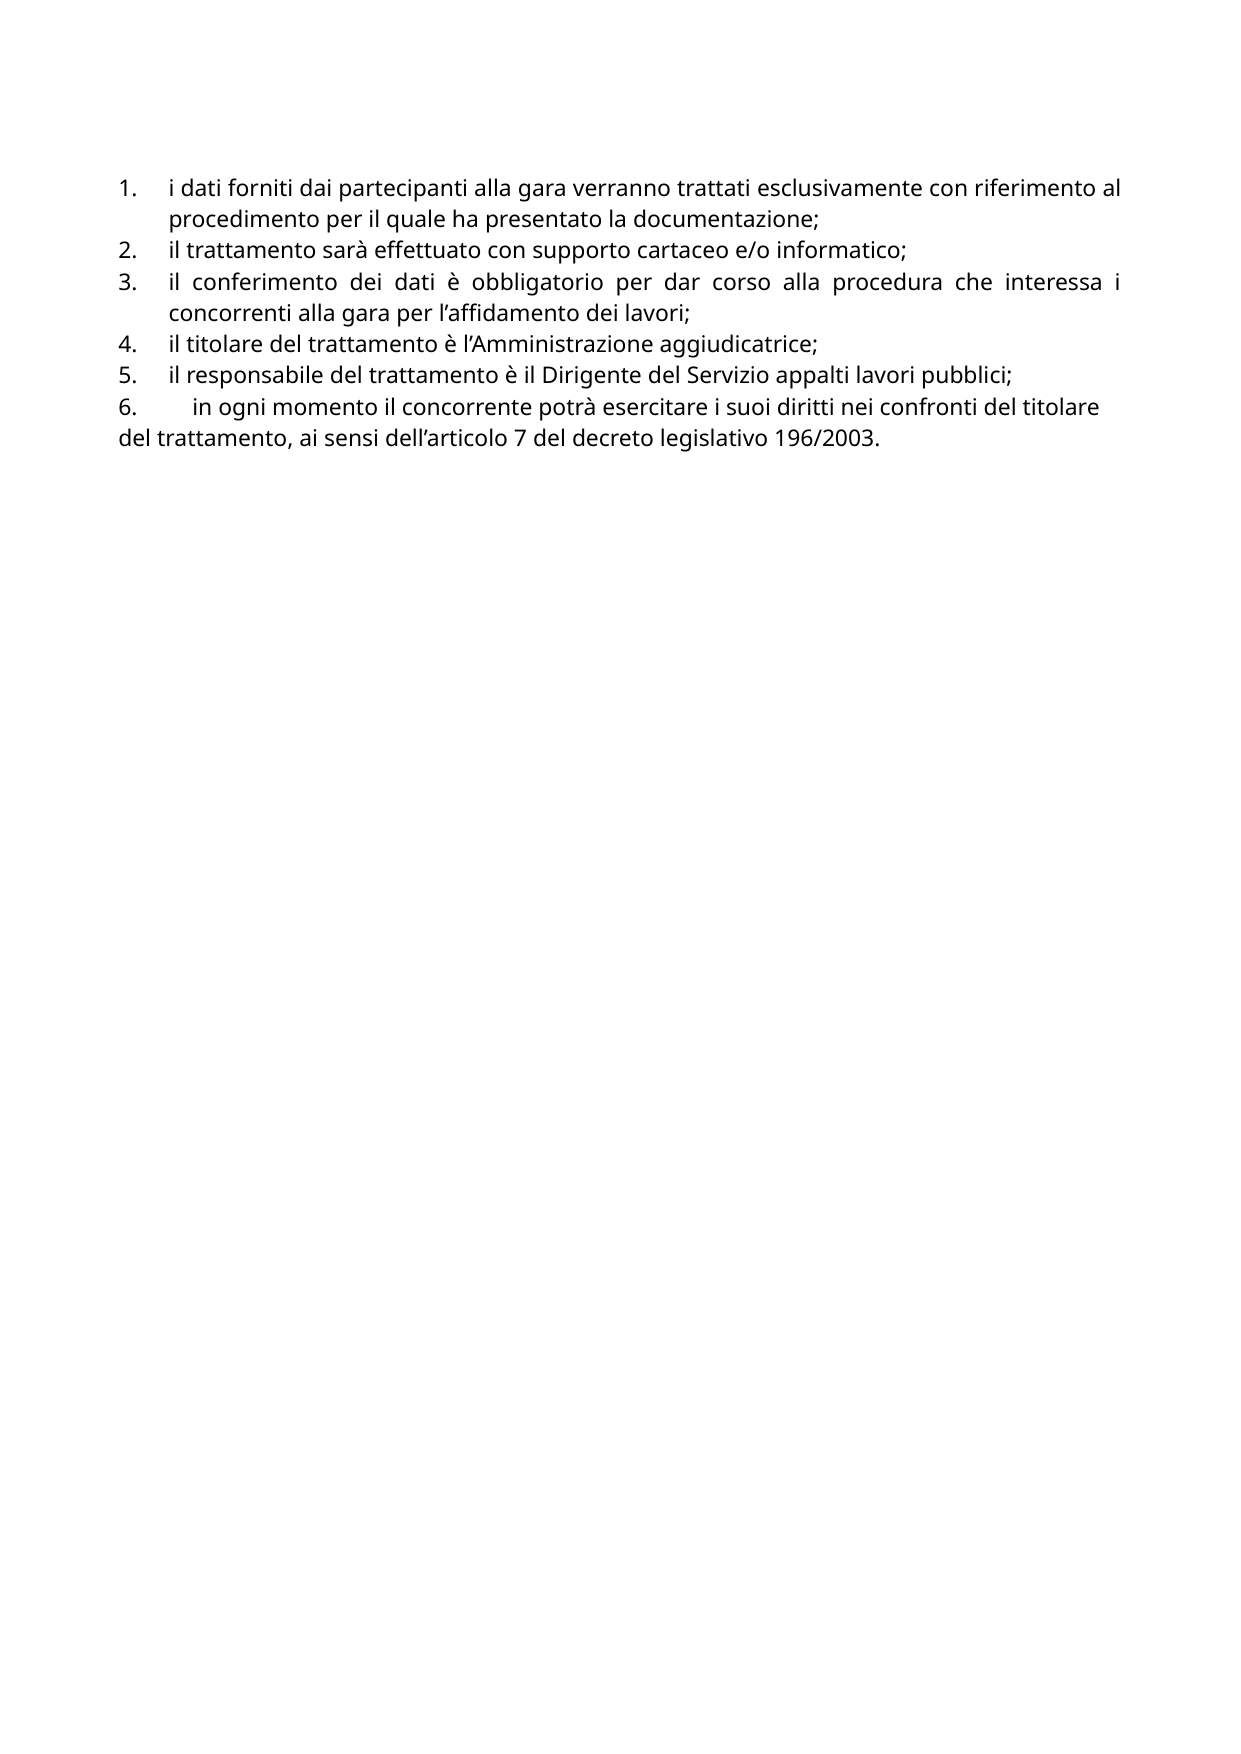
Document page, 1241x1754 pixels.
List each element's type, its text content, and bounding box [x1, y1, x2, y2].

text 1. i dati forniti dai partecipanti alla gara verranno trattati esclusivamente con riferimento al procedimento per il quale ha presentato la documentazione; [118, 172, 1122, 234]
text 2. il trattamento sarà effettuato con supporto cartaceo e/o informatico; [118, 234, 1122, 265]
text 5. il responsabile del trattamento è il Dirigente del Servizio appalti lavori pubblici; [118, 359, 1122, 390]
text 3. il conferimento dei dati è obbligatorio per dar corso alla procedura che interessa i concorrenti alla gara per l’affidamento dei lavori; [118, 265, 1122, 328]
text 4. il titolare del trattamento è l’Amministrazione aggiudicatrice; [118, 328, 1122, 359]
text 6. in ogni momento il concorrente potrà esercitare i suoi diritti nei confronti del titolare del trattamento, ai sensi dell’articolo 7 del decreto legislativo 196/2003. [118, 390, 1122, 453]
